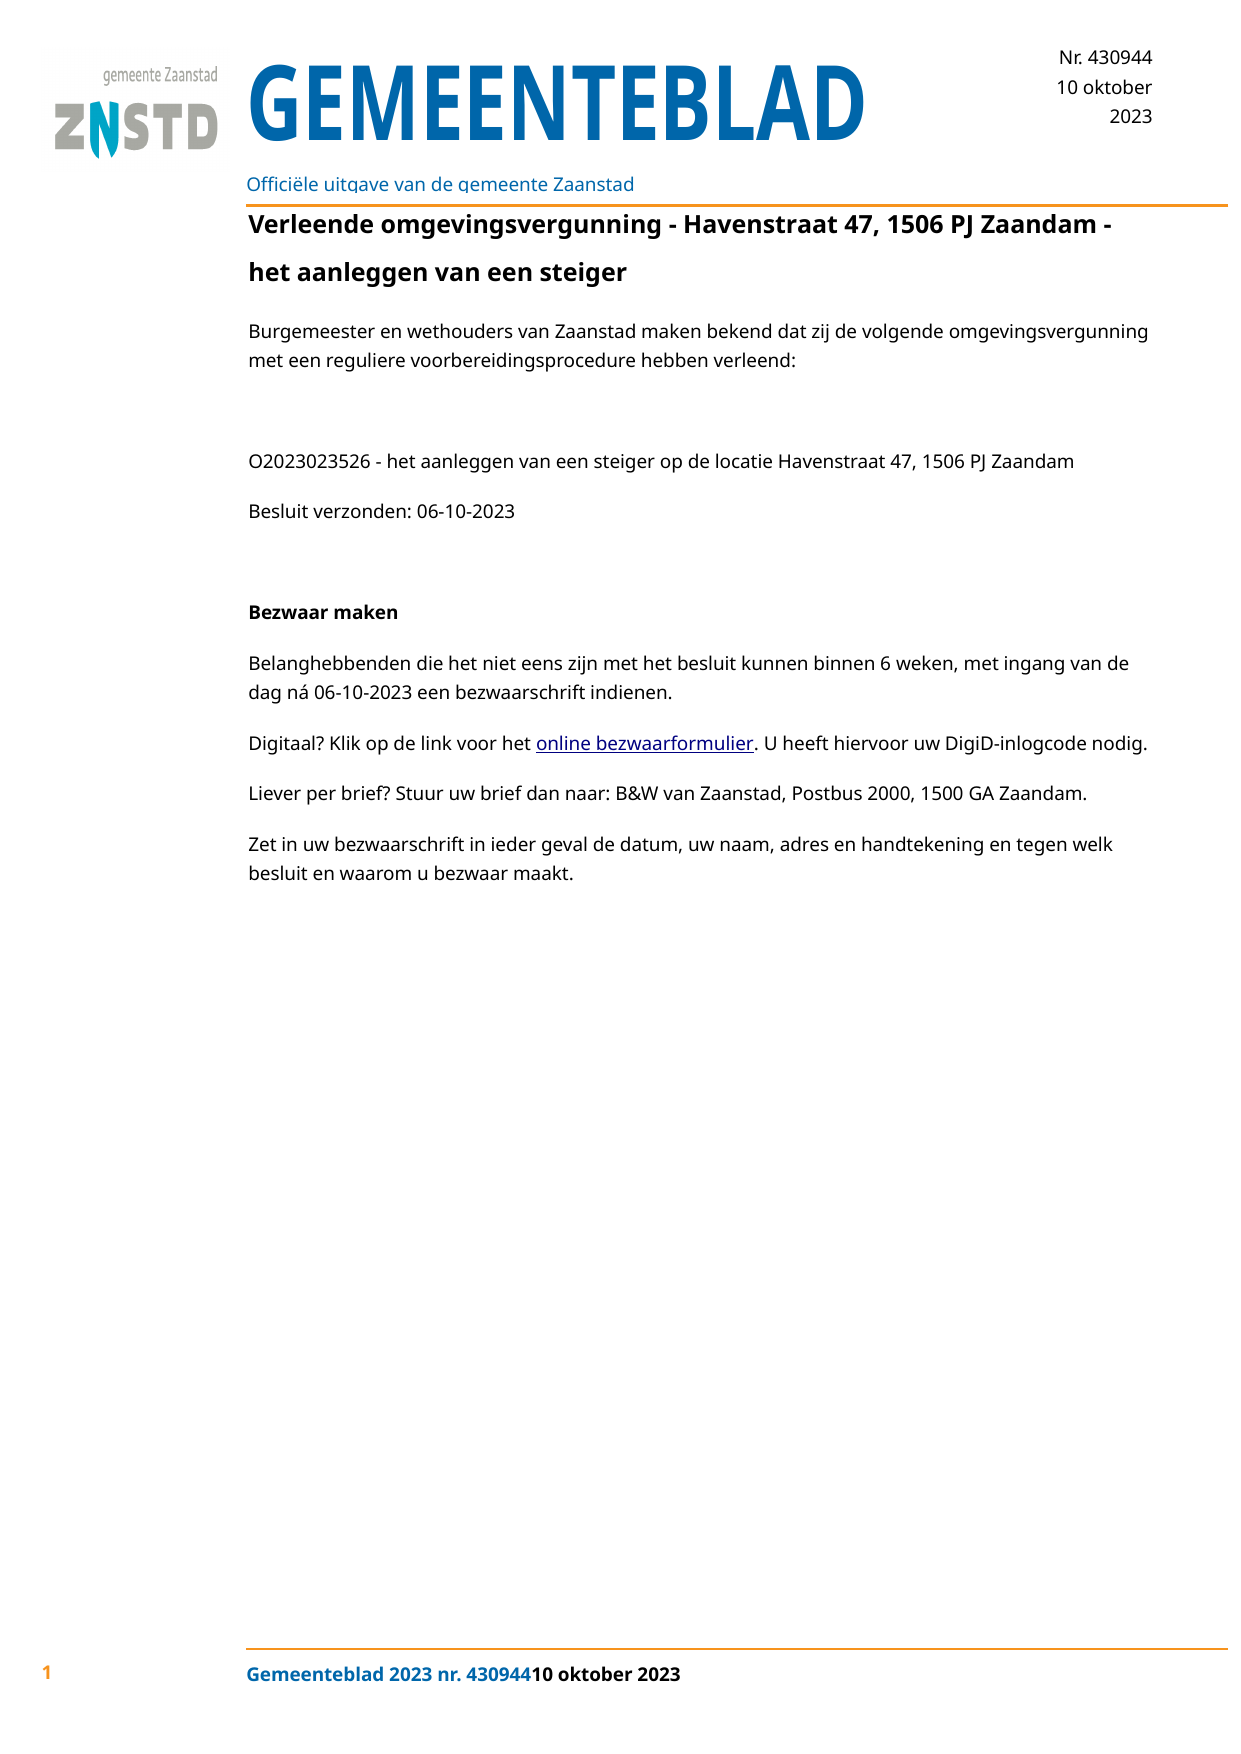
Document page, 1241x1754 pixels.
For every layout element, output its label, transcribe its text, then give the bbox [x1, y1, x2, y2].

text Besluit verzonden: 06-10-2023 [248, 499, 1152, 524]
text Liever per brief? Stuur uw brief dan naar: B&W van Zaanstad, Postbus 2000, 1500 GA Zaandam. [248, 780, 1152, 806]
text O2023023526 - het aanleggen van een steiger op de locatie Havenstraat 47, 1506 PJ Zaandam [248, 448, 1152, 474]
text Burgemeester en wethouders van Zaanstad maken bekend dat zij de volgende omgevingsvergunning met een reguliere voorbereidingsprocedure hebben verleend: [248, 318, 1152, 373]
text Belanghebbenden die het niet eens zijn met het besluit kunnen binnen 6 weken, met ingang van de dag ná 06-10-2023 een bezwaarschrift indienen. [248, 650, 1152, 705]
text Digitaal? Klik op de link voor het online bezwaarformulier. U heeft hiervoor uw DigiD-inlogcode nodig. [248, 730, 1152, 756]
picture [41, 47, 231, 172]
text Verleende omgevingsvergunning - Havenstraat 47, 1506 PJ Zaandam - het aanleggen van een steiger [248, 207, 1152, 288]
text Bezwaar maken [248, 599, 1152, 625]
text Zet in uw bezwaarschrift in ieder geval de datum, uw naam, adres en handtekening en tegen welk besluit en waarom u bezwaar maakt. [248, 831, 1152, 886]
